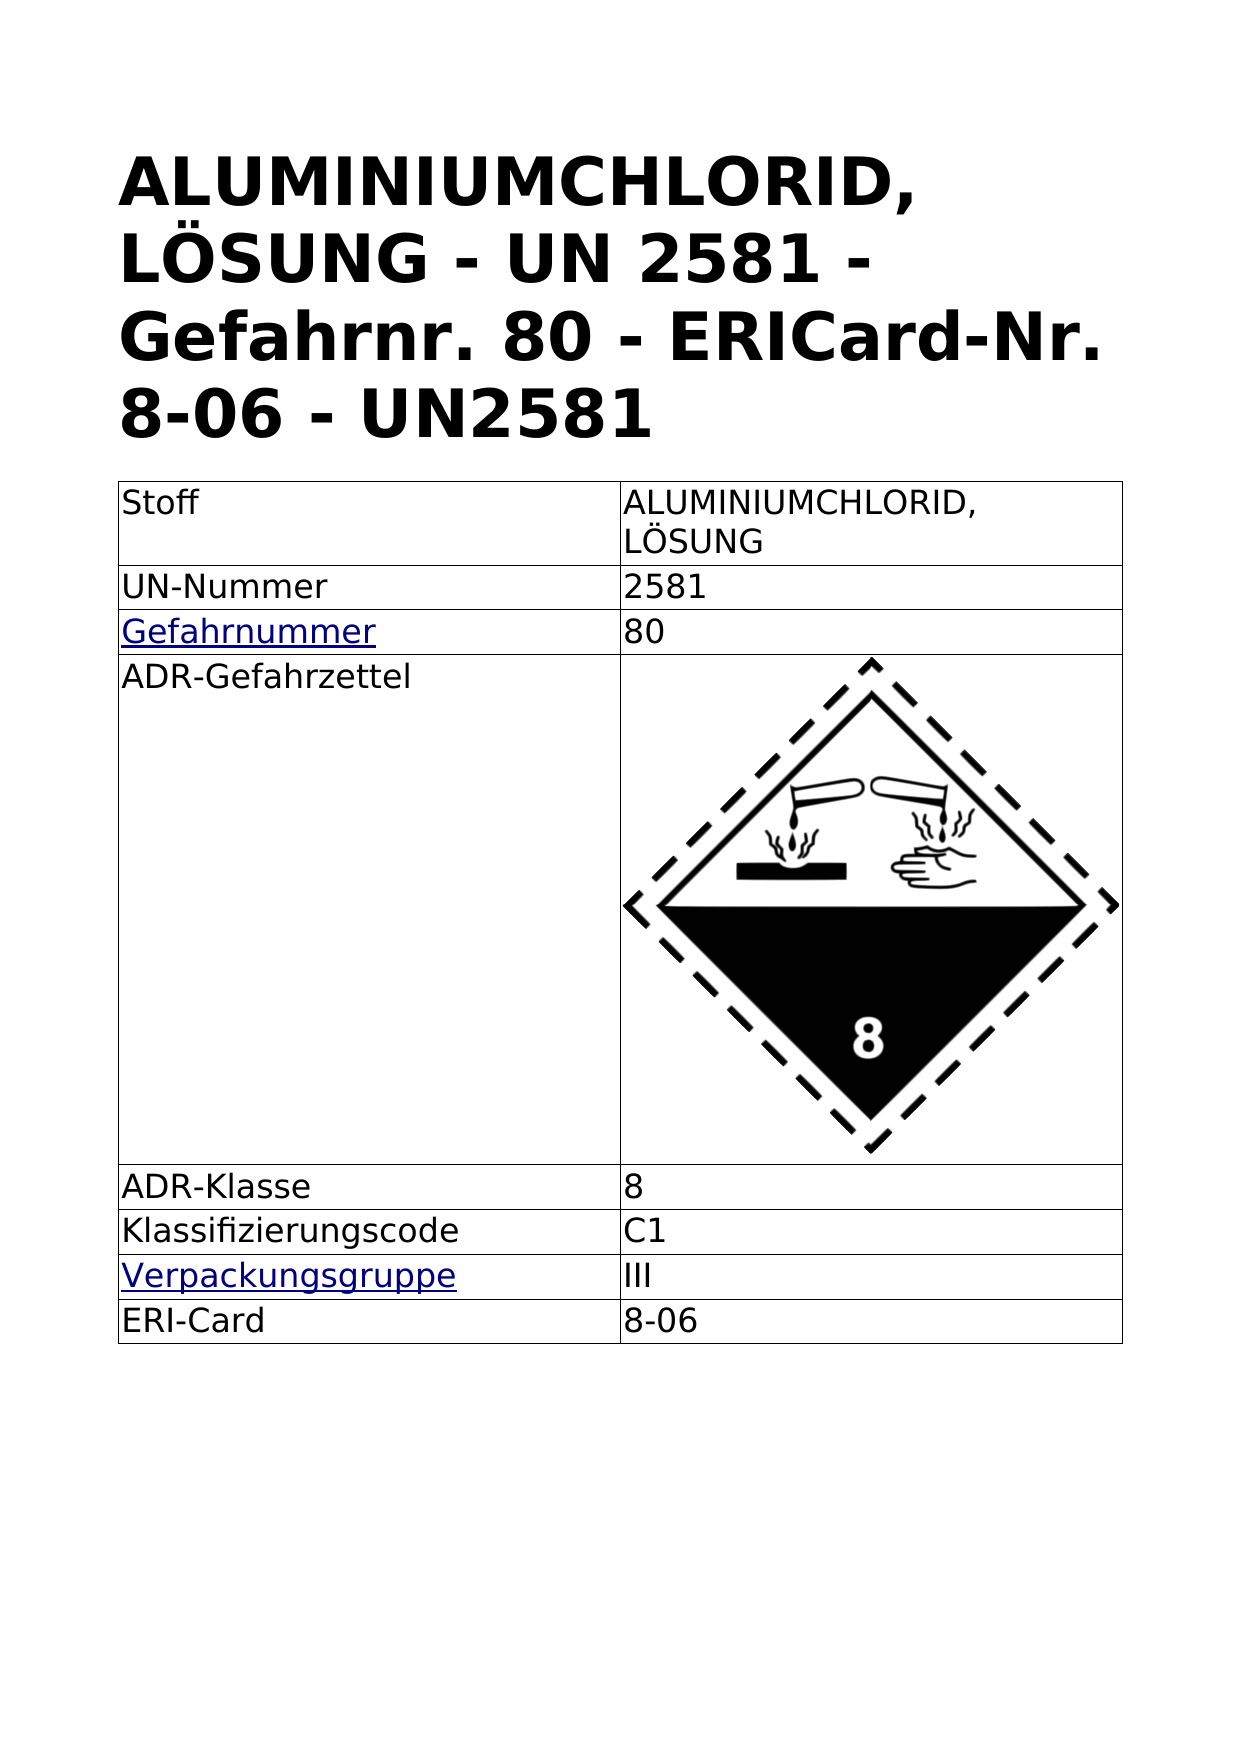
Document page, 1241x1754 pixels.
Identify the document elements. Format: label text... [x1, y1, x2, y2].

table_cell ERI-Card [119, 1300, 620, 1343]
table_cell Verpackungsgruppe [119, 1255, 620, 1298]
table_cell [621, 655, 1122, 1164]
table_cell C1 [621, 1210, 1122, 1254]
table_cell ADR-Gefahrzettel [119, 655, 620, 1164]
table_cell UN-Nummer [119, 566, 620, 609]
table_cell Klassifizierungscode [119, 1210, 620, 1254]
table_cell ADR-Klasse [119, 1165, 620, 1209]
table_header ALUMINIUMCHLORID, LÖSUNG [621, 482, 1122, 564]
table_cell 2581 [621, 566, 1122, 609]
table_header Stoff [119, 482, 620, 564]
table_cell 8 [621, 1165, 1122, 1209]
table_cell 8-06 [621, 1300, 1122, 1343]
table_cell 80 [621, 610, 1122, 654]
subtitle ALUMINIUMCHLORID, LÖSUNG - UN 2581 - Gefahrnr. 80 - ERICard-Nr. 8-06 - UN2581 [118, 143, 1122, 453]
table_cell III [621, 1255, 1122, 1298]
picture [622, 657, 1120, 1154]
table_cell Gefahrnummer [119, 610, 620, 654]
